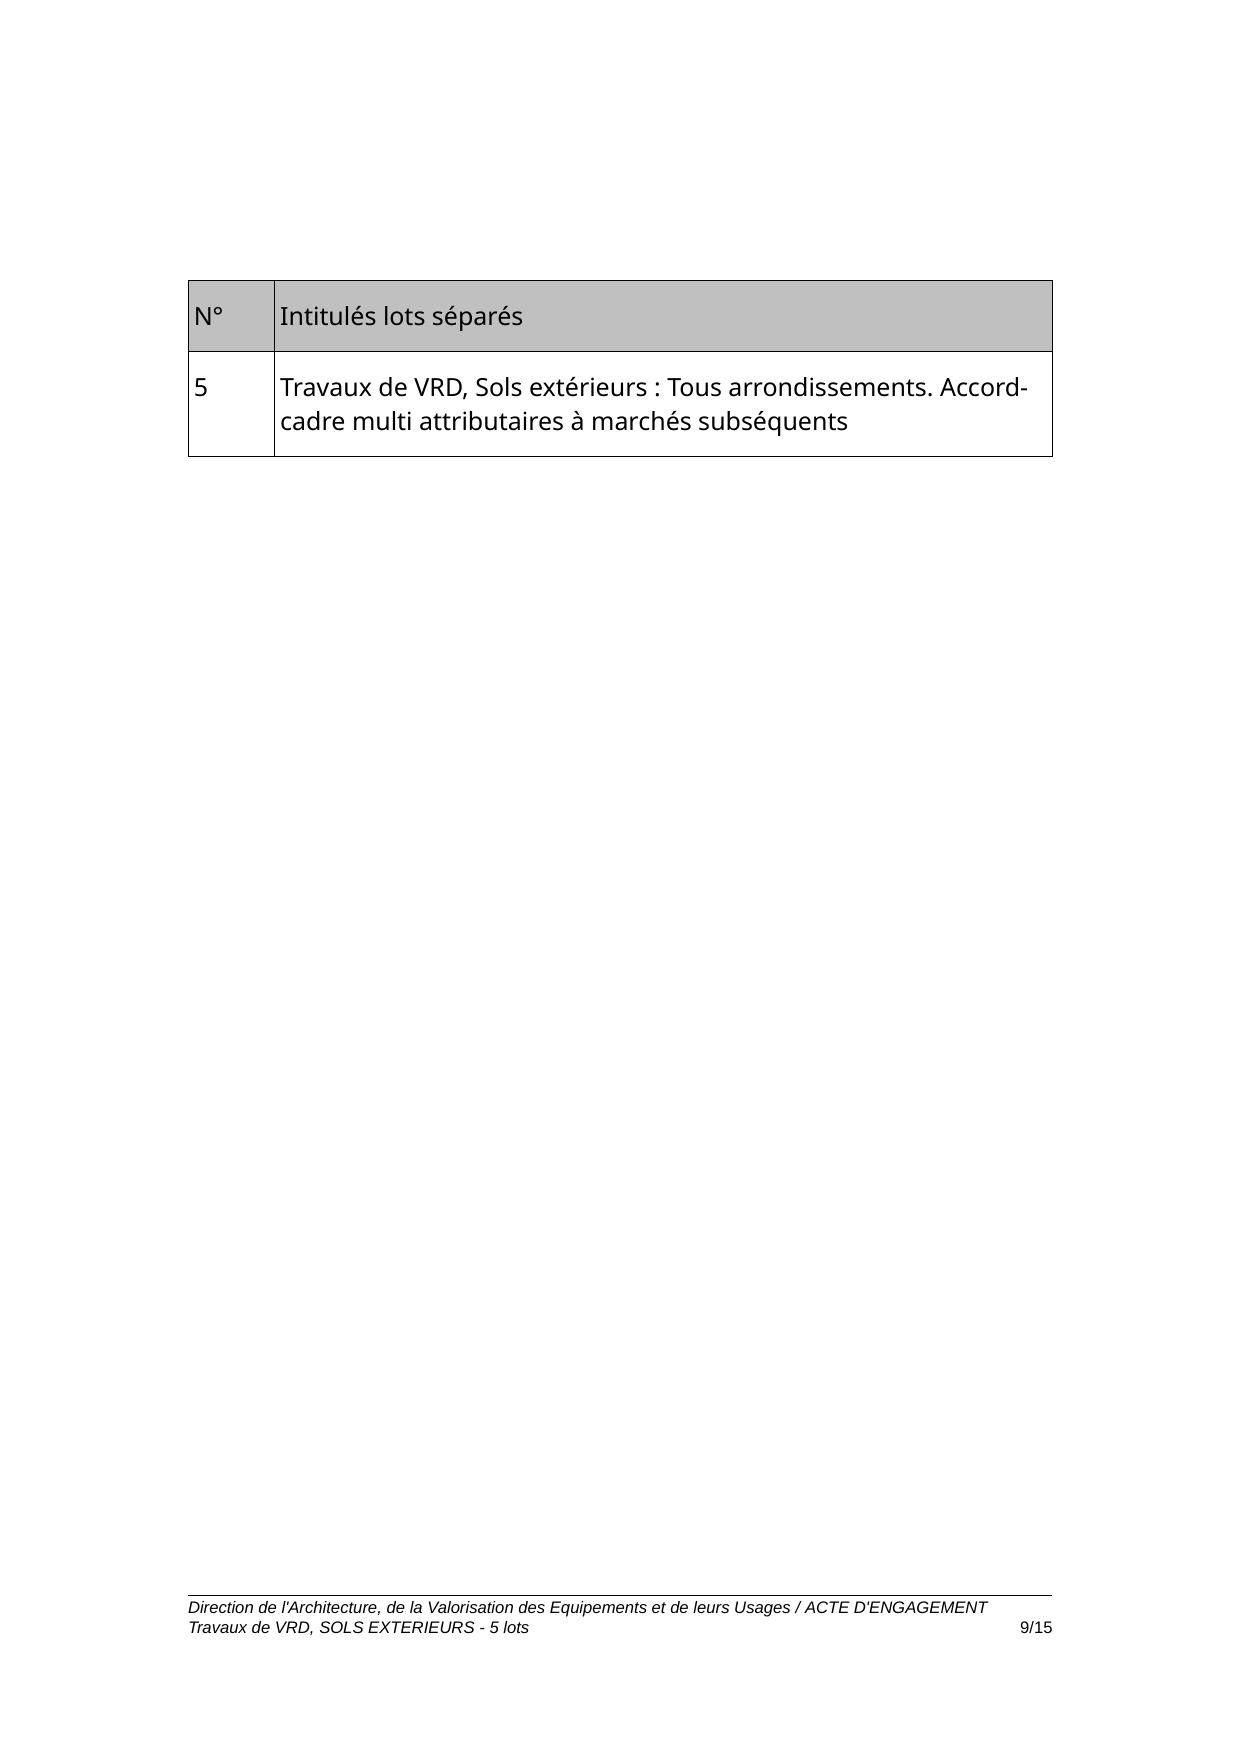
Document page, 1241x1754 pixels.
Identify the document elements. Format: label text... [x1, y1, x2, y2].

table_cell 5 [189, 352, 274, 456]
table_header Intitulés lots séparés [275, 281, 1052, 351]
table_cell Travaux de VRD, Sols extérieurs : Tous arrondissements. Accord-cadre multi attributaires à marchés subséquents [275, 352, 1052, 456]
table_header N° [189, 281, 274, 351]
